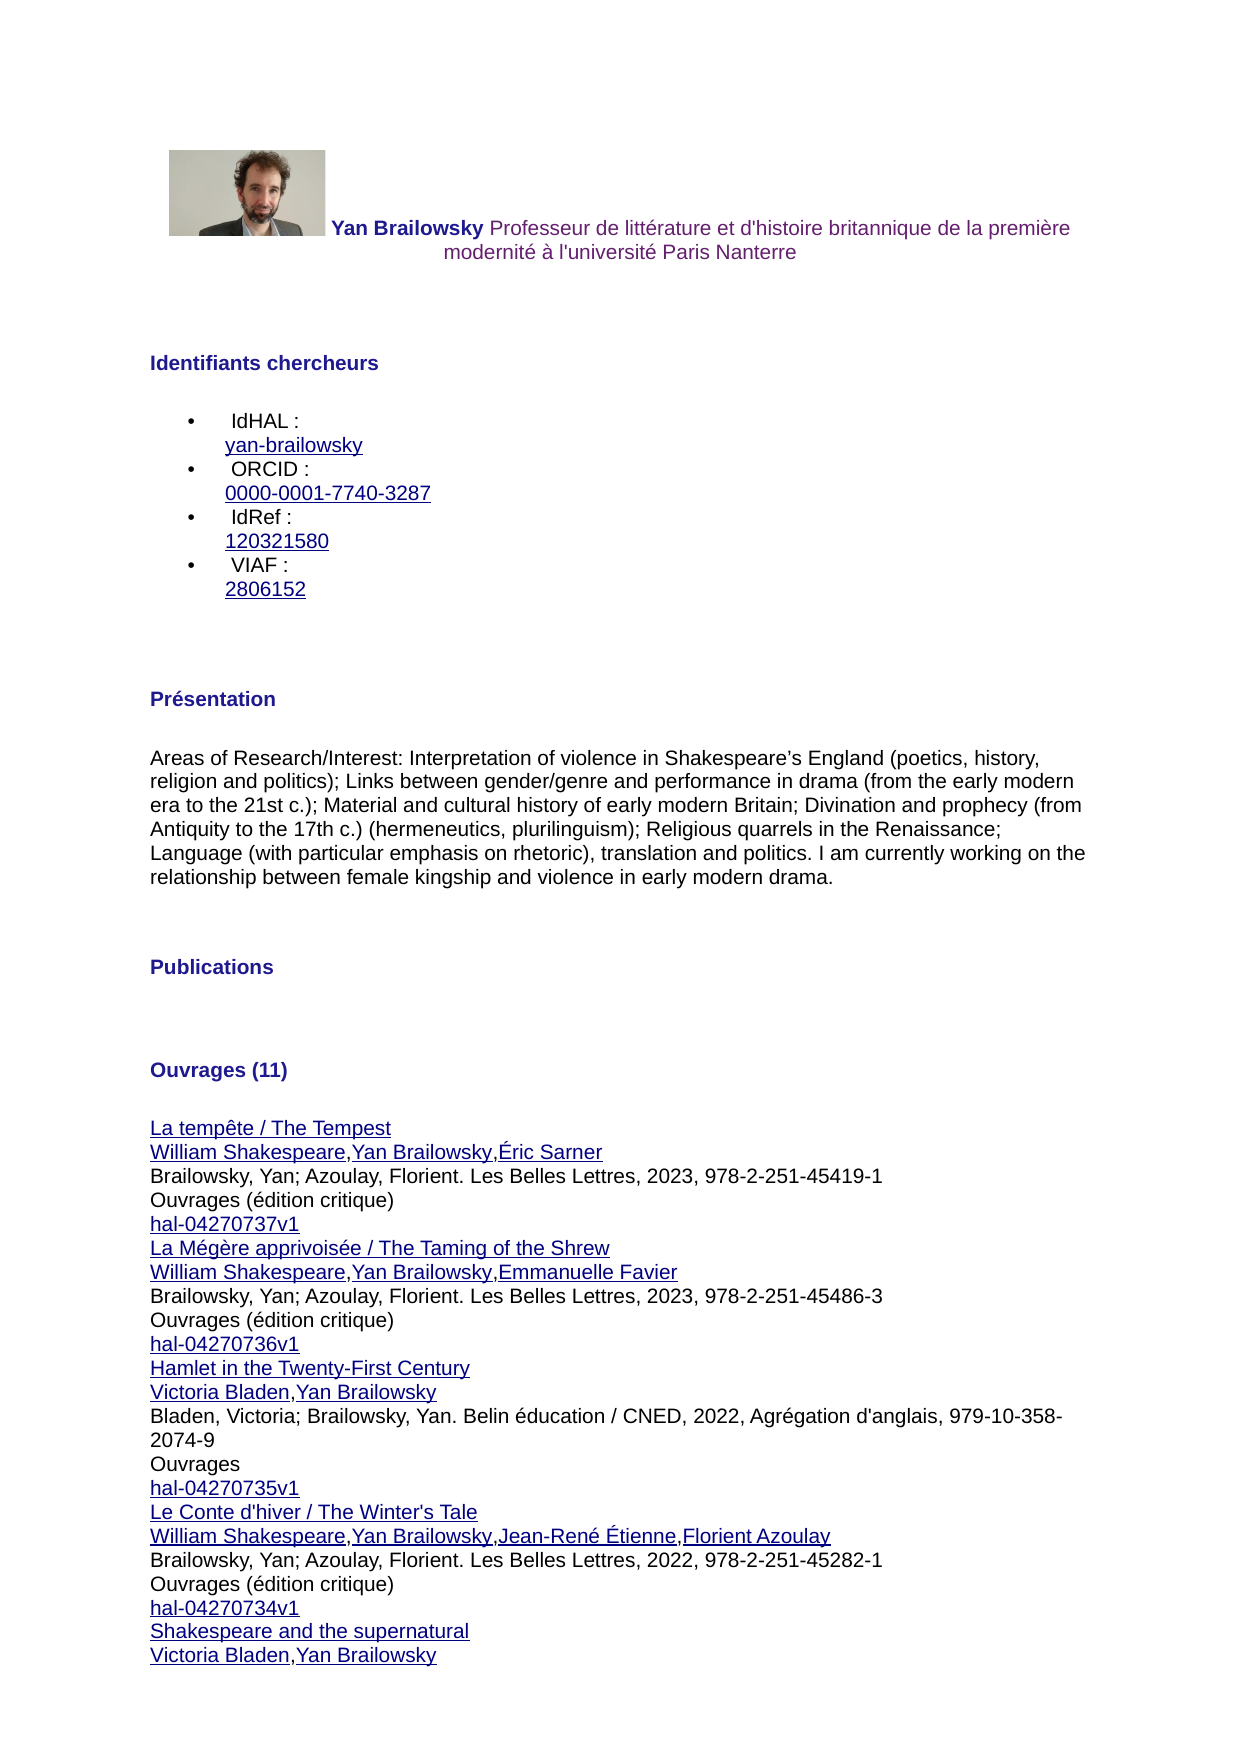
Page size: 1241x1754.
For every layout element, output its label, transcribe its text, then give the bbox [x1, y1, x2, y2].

table_cell Le Conte d'hiver / The Winter's Tale William Shakespeare,Yan Brailowsky,Jean-René Étienne,Florient Azoulay Brailowsky, Yan; Azoulay, Florient. Les Belles Lettres, 2022, 978-2-251-45282-1 Ouvrages (édition critique) hal-04270734v1 [150, 1500, 1090, 1619]
subtitle Yan Brailowsky Professeur de littérature et d'histoire britannique de la première modernité à l'université Paris Nanterre [150, 150, 1090, 264]
list IdHAL : [187, 409, 1090, 433]
list VIAF : [187, 553, 1090, 577]
list yan-brailowsky [187, 433, 1090, 457]
list 2806152 [187, 577, 1090, 601]
table_cell Shakespeare and the supernatural Victoria Bladen,Yan Brailowsky [150, 1619, 1090, 1667]
subtitle Ouvrages (11) [150, 1058, 1090, 1082]
table_cell Hamlet in the Twenty-First Century Victoria Bladen,Yan Brailowsky Bladen, Victoria; Brailowsky, Yan. Belin éducation / CNED, 2022, Agrégation d'anglais, 979-10-358-2074-9 Ouvrages hal-04270735v1 [150, 1356, 1090, 1499]
subtitle Identifiants chercheurs [150, 351, 1090, 374]
table_header La tempête / The Tempest William Shakespeare,Yan Brailowsky,Éric Sarner Brailowsky, Yan; Azoulay, Florient. Les Belles Lettres, 2023, 978-2-251-45419-1 Ouvrages (édition critique) hal-04270737v1 [150, 1116, 1090, 1236]
subtitle Publications [150, 955, 1090, 979]
list IdRef : [187, 505, 1090, 529]
list 0000-0001-7740-3287 [187, 481, 1090, 505]
picture [169, 150, 326, 236]
table_cell La Mégère apprivoisée / The Taming of the Shrew William Shakespeare,Yan Brailowsky,Emmanuelle Favier Brailowsky, Yan; Azoulay, Florient. Les Belles Lettres, 2023, 978-2-251-45486-3 Ouvrages (édition critique) hal-04270736v1 [150, 1236, 1090, 1356]
list 120321580 [187, 529, 1090, 553]
subtitle Présentation [150, 687, 1090, 711]
list ORCID : [187, 457, 1090, 481]
text Areas of Research/Interest: Interpretation of violence in Shakespeare’s England (poetics, history, religion and politics); Links between gender/genre and performance in drama (from the early modern era to the 21st c.); Material and cultural history of early modern Britain; Divination and prophecy (from Antiquity to the 17th c.) (hermeneutics, plurilinguism); Religious quarrels in the Renaissance; Language (with particular emphasis on rhetoric), translation and politics. I am currently working on the relationship between female kingship and violence in early modern drama. [150, 745, 1090, 889]
